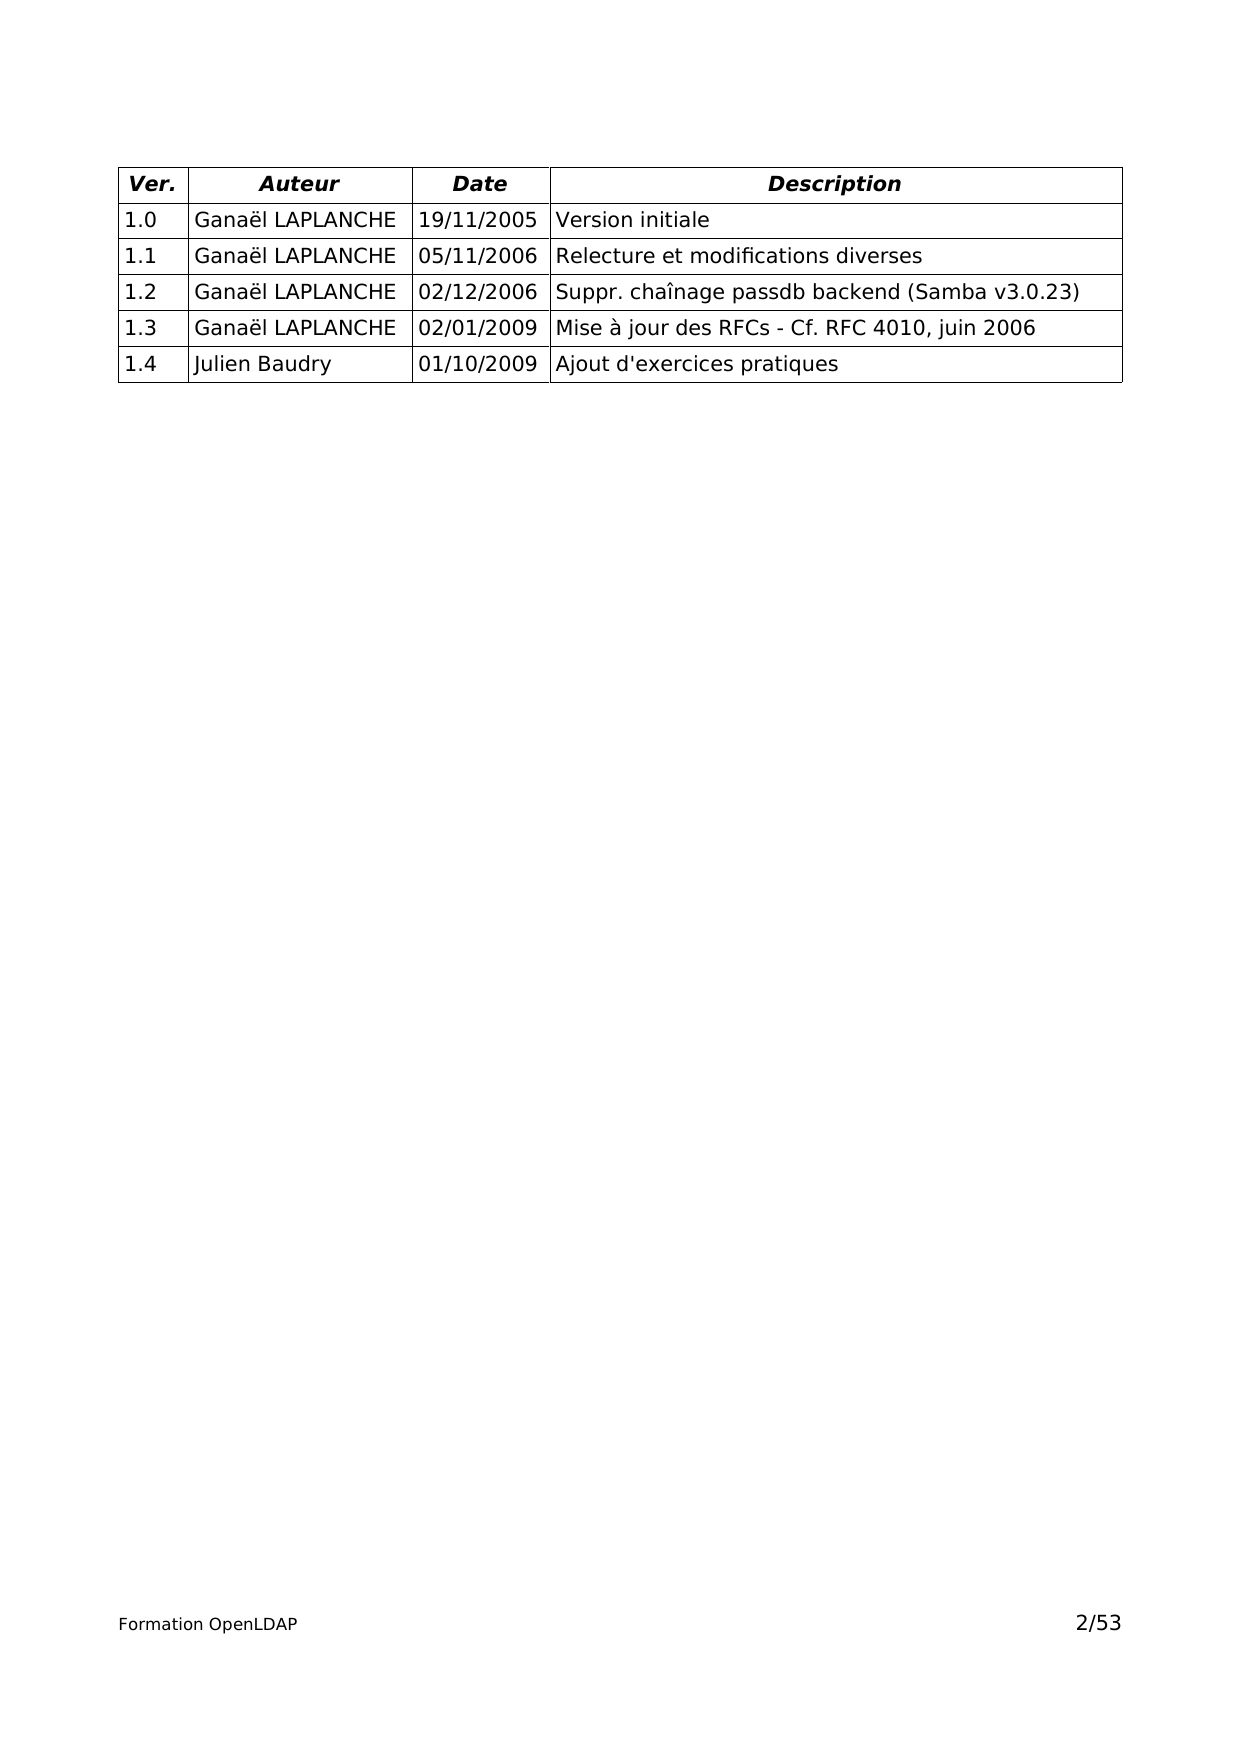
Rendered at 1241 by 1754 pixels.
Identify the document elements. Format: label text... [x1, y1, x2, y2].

table_cell 1.4 [119, 347, 188, 382]
table_cell Ganaël LAPLANCHE [189, 239, 412, 274]
table_cell Julien Baudry [189, 347, 412, 382]
table_cell Ajout d'exercices pratiques [551, 347, 1122, 382]
table_cell Ganaël LAPLANCHE [189, 204, 412, 238]
table_cell Version initiale [551, 204, 1122, 238]
table_cell Mise à jour des RFCs - Cf. RFC 4010, juin 2006 [551, 311, 1122, 346]
table_cell 1.2 [119, 275, 188, 310]
table_cell 02/01/2009 [413, 311, 549, 346]
table_cell 01/10/2009 [413, 347, 549, 382]
table_cell 1.3 [119, 311, 188, 346]
table_cell 02/12/2006 [413, 275, 549, 310]
table_cell Ganaël LAPLANCHE [189, 311, 412, 346]
table_header Auteur [189, 168, 412, 203]
table_cell 1.0 [119, 204, 188, 238]
table_header Ver. [119, 168, 188, 203]
table_cell 1.1 [119, 239, 188, 274]
table_header Description [551, 168, 1122, 203]
table_cell 19/11/2005 [413, 204, 549, 238]
table_header Date [413, 168, 549, 203]
table_cell Relecture et modifications diverses [551, 239, 1122, 274]
table_cell 05/11/2006 [413, 239, 549, 274]
table_cell Suppr. chaînage passdb backend (Samba v3.0.23) [551, 275, 1122, 310]
table_cell Ganaël LAPLANCHE [189, 275, 412, 310]
